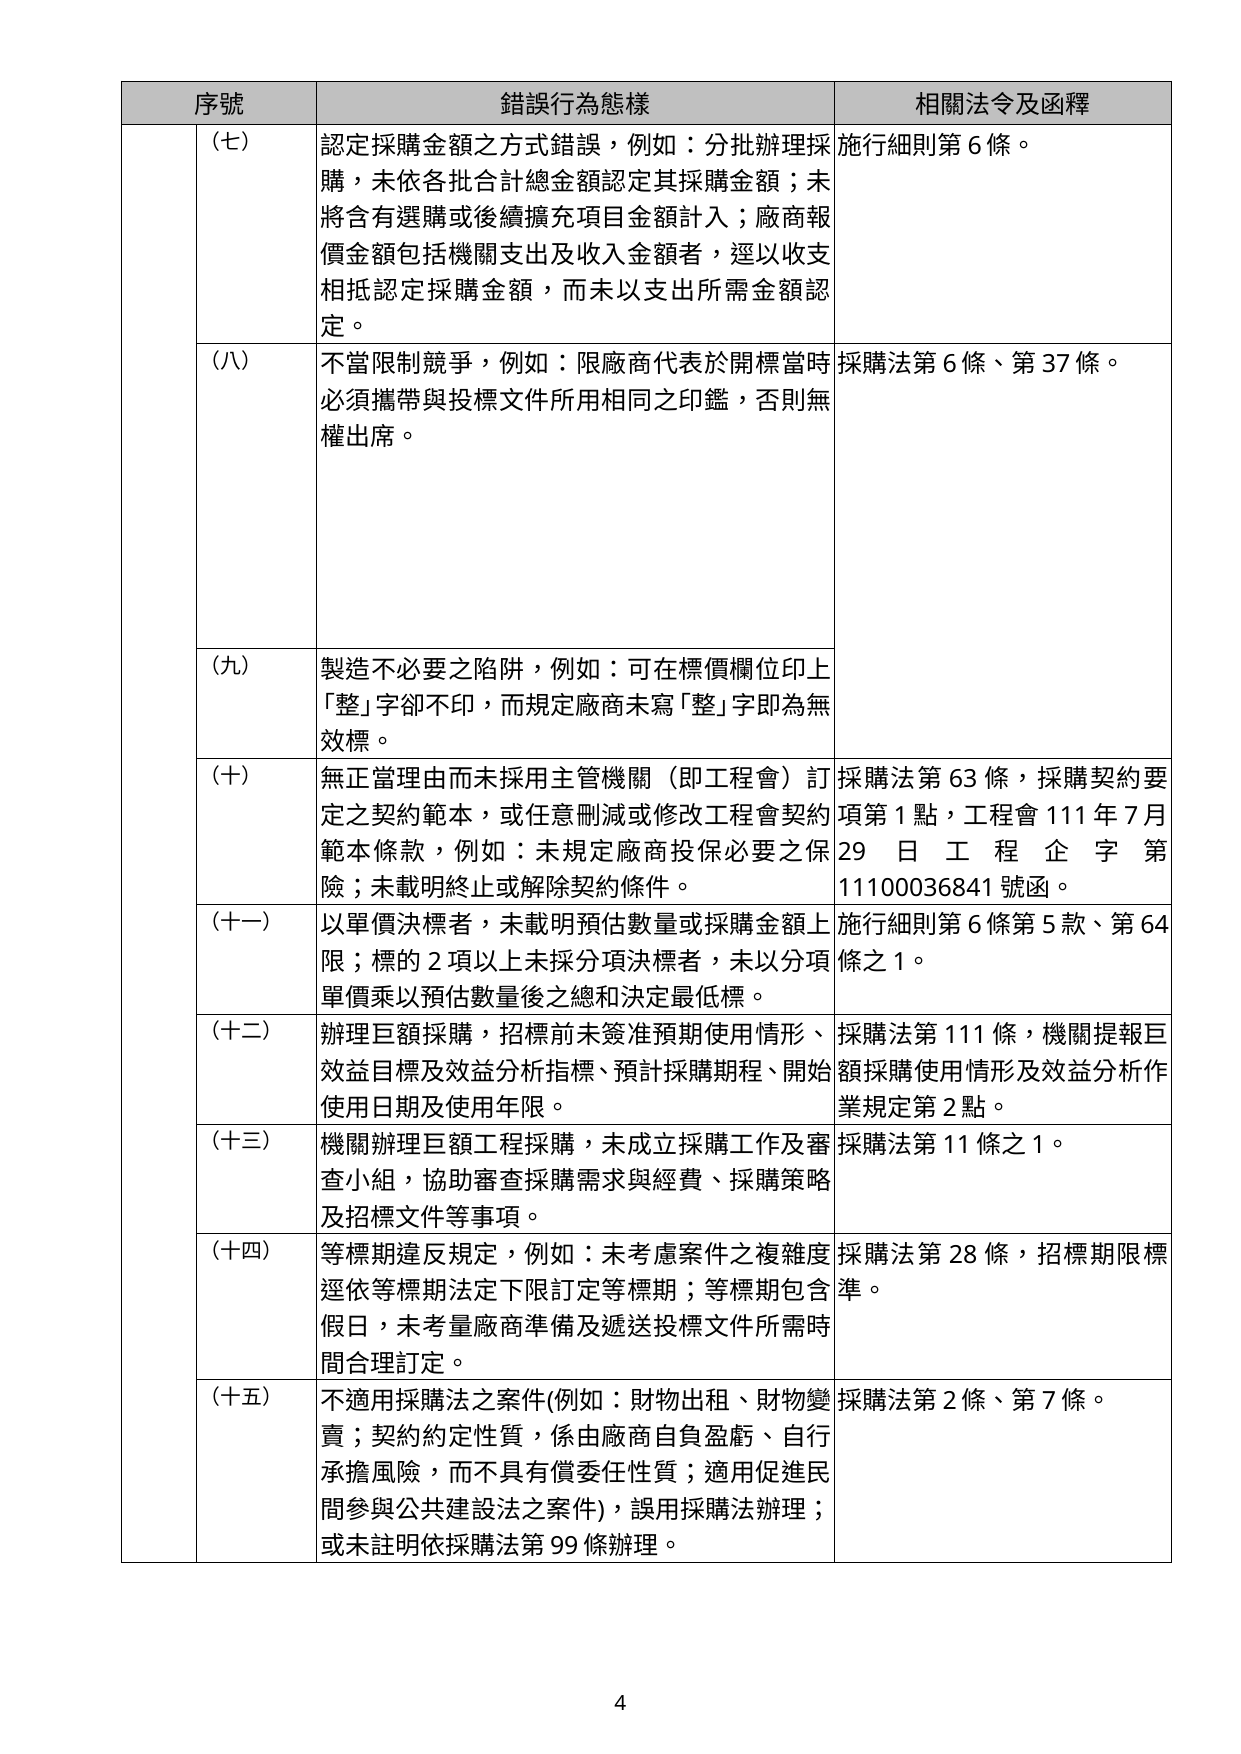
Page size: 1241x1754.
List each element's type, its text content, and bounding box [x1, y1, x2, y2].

table_cell （十一） [197, 905, 316, 1014]
table_cell 不當限制競爭，例如：限廠商代表於開標當時必須攜帶與投標文件所用相同之印鑑，否則無權出席。 [317, 344, 834, 648]
table_cell 施行細則第6條。 [835, 125, 1171, 343]
table_cell 採購法第28條，招標期限標準。 [835, 1234, 1171, 1379]
table_cell （十二） [197, 1015, 316, 1123]
table_cell 認定採購金額之方式錯誤，例如：分批辦理採購，未依各批合計總金額認定其採購金額；未將含有選購或後續擴充項目金額計入；廠商報價金額包括機關支出及收入金額者，逕以收支相抵認定採購金額，而未以支出所需金額認定。 [317, 125, 834, 343]
table_cell （九） [197, 649, 316, 758]
table_cell （八） [197, 344, 316, 648]
table_cell 等標期違反規定，例如：未考慮案件之複雜度逕依等標期法定下限訂定等標期；等標期包含假日，未考量廠商準備及遞送投標文件所需時間合理訂定。 [317, 1234, 834, 1379]
table_cell 以單價決標者，未載明預估數量或採購金額上限；標的2項以上未採分項決標者，未以分項單價乘以預估數量後之總和決定最低標。 [317, 905, 834, 1014]
table_cell 採購法第11條之1。 [835, 1125, 1171, 1233]
table_header 序號 [122, 82, 316, 124]
table_cell 製造不必要之陷阱，例如：可在標價欄位印上「整」字卻不印，而規定廠商未寫「整」字即為無效標。 [317, 649, 834, 758]
table_cell 採購法第2條、第7條。 [835, 1380, 1171, 1562]
table_cell 辦理巨額採購，招標前未簽准預期使用情形、效益目標及效益分析指標、預計採購期程、開始使用日期及使用年限。 [317, 1015, 834, 1123]
table_cell （十三） [197, 1125, 316, 1233]
table_cell 機關辦理巨額工程採購，未成立採購工作及審查小組，協助審查採購需求與經費、採購策略及招標文件等事項。 [317, 1125, 834, 1233]
table_cell 採購法第6條、第37條。 [835, 344, 1171, 758]
table_cell 不適用採購法之案件(例如：財物出租、財物變賣；契約約定性質，係由廠商自負盈虧、自行承擔風險，而不具有償委任性質；適用促進民間參與公共建設法之案件)，誤用採購法辦理；或未註明依採購法第99條辦理。 [317, 1380, 834, 1562]
table_cell 採購法第63條，採購契約要項第1點，工程會111年7月29日工程企字第11100036841號函。 [835, 759, 1171, 904]
table_header 相關法令及函釋 [835, 82, 1171, 124]
table_header 錯誤行為態樣 [317, 82, 834, 124]
table_cell 施行細則第6條第5款、第64條之1。 [835, 905, 1171, 1014]
table_cell （十四） [197, 1234, 316, 1379]
table_cell （七） [197, 125, 316, 343]
table_cell （十五） [197, 1380, 316, 1562]
table_cell 無正當理由而未採用主管機關（即工程會）訂定之契約範本，或任意刪減或修改工程會契約範本條款，例如：未規定廠商投保必要之保險；未載明終止或解除契約條件。 [317, 759, 834, 904]
table_cell （十） [197, 759, 316, 904]
table_cell 採購法第111條，機關提報巨額採購使用情形及效益分析作業規定第2點。 [835, 1015, 1171, 1123]
